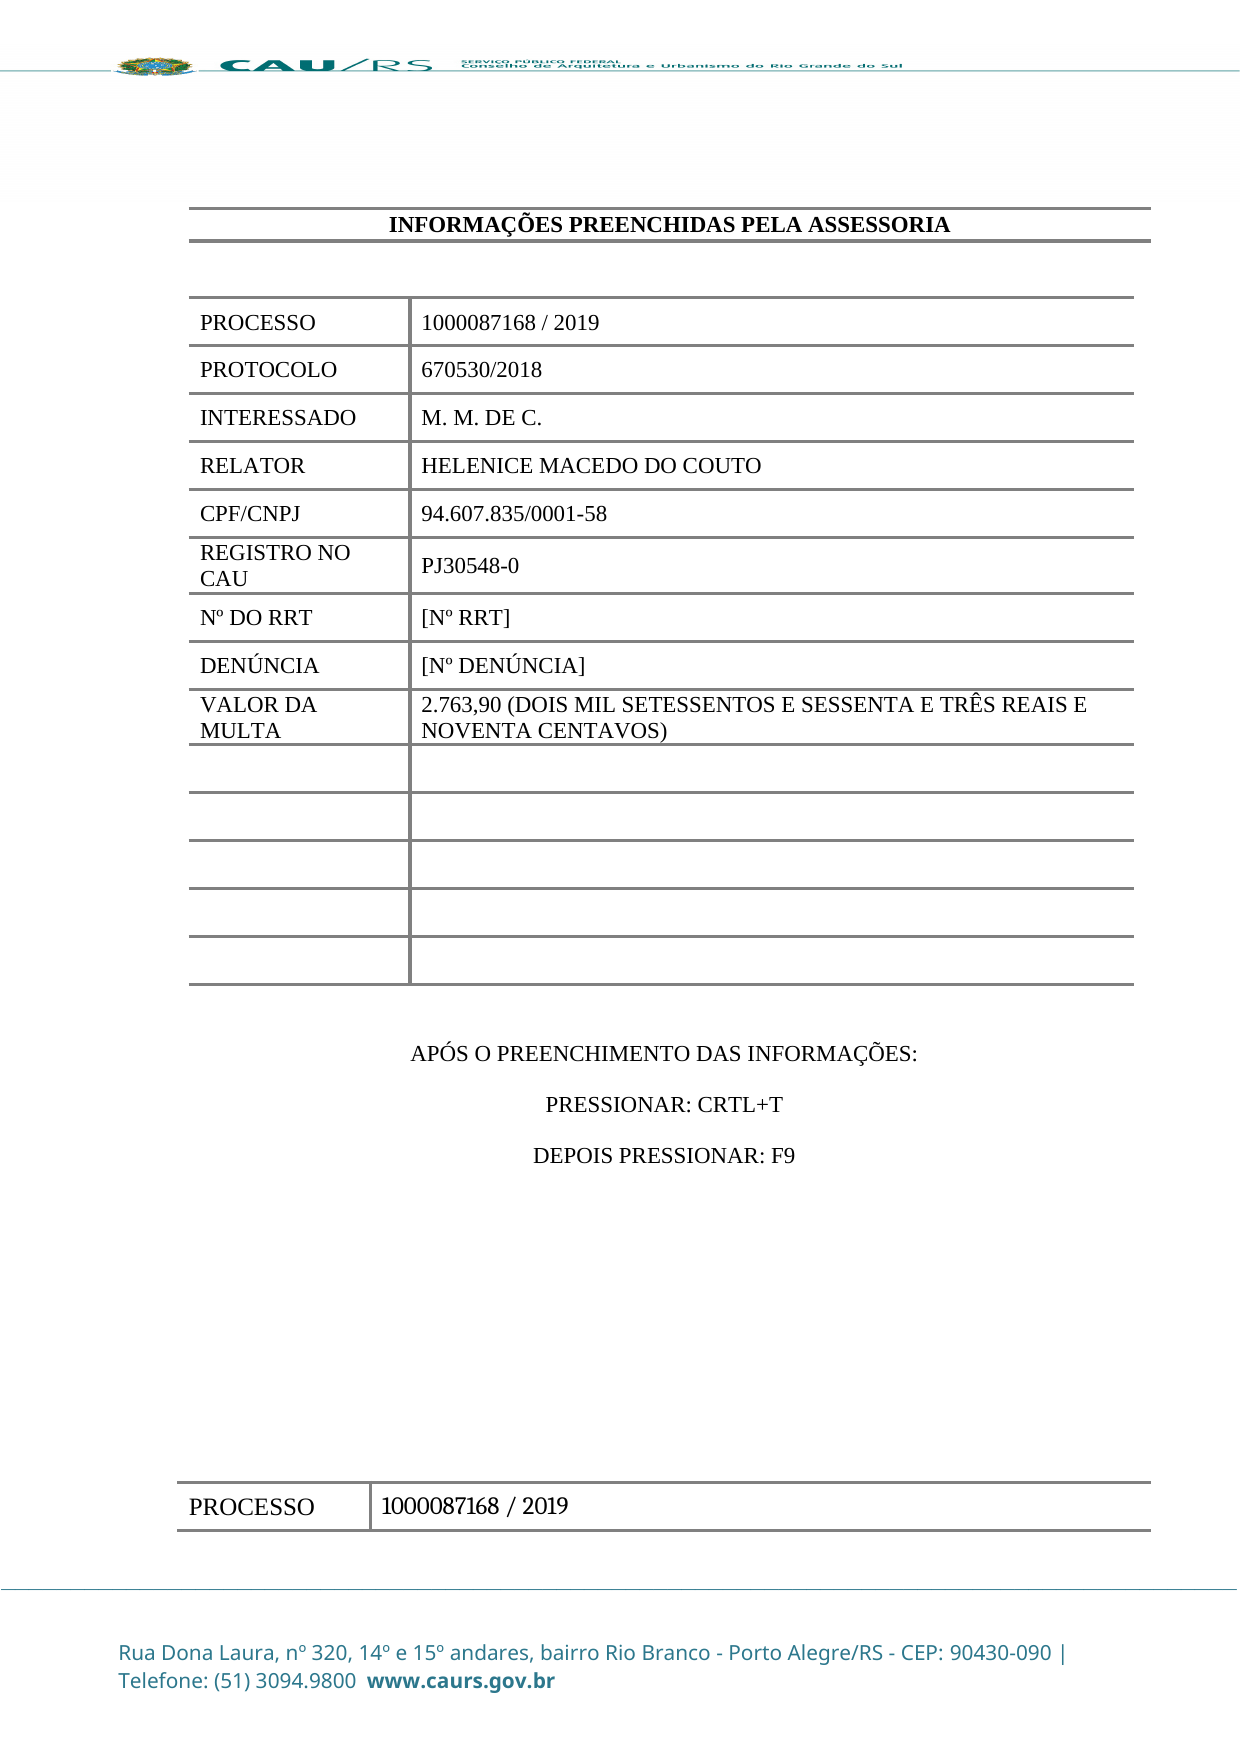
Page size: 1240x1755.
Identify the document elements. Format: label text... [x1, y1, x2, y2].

table_cell [412, 794, 1133, 839]
table_cell RELATOR [189, 443, 408, 488]
table_cell HELENICE MACEDO DO COUTO [412, 443, 1133, 488]
table_cell REGISTRO NO CAU [189, 539, 408, 592]
table_header INFORMAÇÕES PREENCHIDAS PELA ASSESSORIA [189, 210, 1151, 239]
table_cell PJ30548-0 [412, 539, 1133, 592]
text PRESSIONAR: CRTL+T [177, 1091, 1151, 1117]
table_cell [412, 890, 1133, 935]
table_header 1000087168 / 2019 [372, 1484, 1151, 1528]
table_header PROCESSO [189, 299, 408, 344]
table_cell [Nº DENÚNCIA] [412, 643, 1133, 687]
table_cell [189, 746, 408, 791]
table_cell VALOR DA MULTA [189, 691, 408, 743]
table_cell [189, 938, 408, 983]
table_cell Nº DO RRT [189, 595, 408, 639]
table_cell [412, 938, 1133, 983]
table_cell CPF/CNPJ [189, 491, 408, 536]
table_cell PROTOCOLO [189, 347, 408, 392]
table_header PROCESSO [177, 1484, 369, 1528]
table_cell [412, 842, 1133, 887]
table_cell 2.763,90 (DOIS MIL SETESSENTOS E SESSENTA E TRÊS REAIS E NOVENTA CENTAVOS) [412, 691, 1133, 743]
table_cell 94.607.835/0001-58 [412, 491, 1133, 536]
table_cell [189, 842, 408, 887]
table_cell [412, 746, 1133, 791]
table_cell 670530/2018 [412, 347, 1133, 392]
table_cell INTERESSADO [189, 395, 408, 440]
table_cell DENÚNCIA [189, 643, 408, 687]
table_cell [189, 794, 408, 839]
table_cell [Nº RRT] [412, 595, 1133, 639]
table_cell M. M. DE C. [412, 395, 1133, 440]
text DEPOIS PRESSIONAR: F9 [177, 1142, 1151, 1168]
table_cell [189, 890, 408, 935]
table_header 1000087168 / 2019 [412, 299, 1133, 344]
text APÓS O PREENCHIMENTO DAS INFORMAÇÕES: [177, 1040, 1151, 1066]
